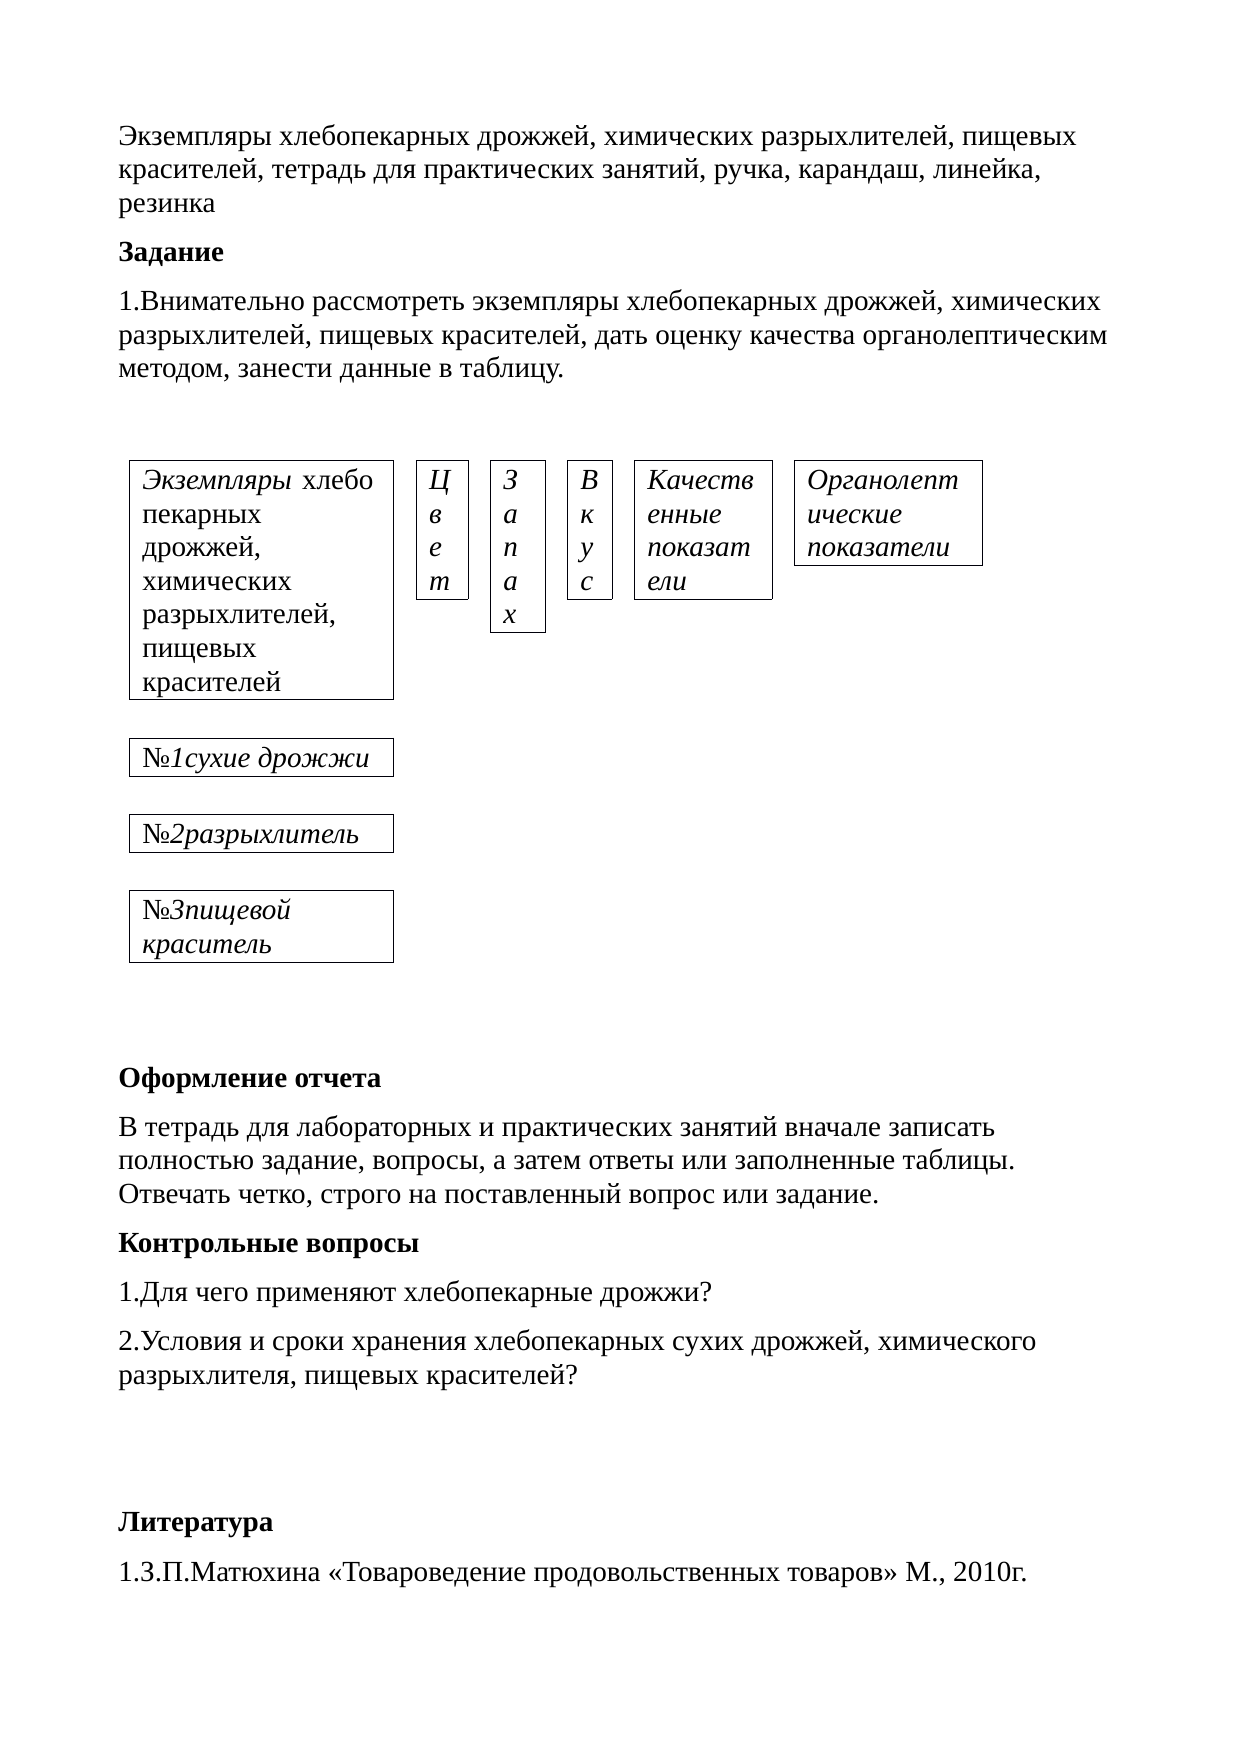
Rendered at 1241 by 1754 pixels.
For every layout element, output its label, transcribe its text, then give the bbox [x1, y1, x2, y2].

text 1.З.П.Матюхина «Товароведение продовольственных товаров» М., 2010г. [118, 1554, 1122, 1587]
table_header Вкус [556, 449, 623, 726]
table_cell [405, 726, 479, 803]
text 2.Условия и сроки хранения хлебопекарных сухих дрожжей, химического разрыхлителя, пищевых красителей? [118, 1323, 1122, 1391]
table_cell [783, 726, 994, 803]
table_cell [623, 803, 783, 879]
table_cell [623, 726, 783, 803]
table_cell [783, 803, 994, 879]
table_cell [623, 879, 783, 989]
text Контрольные вопросы [118, 1225, 1122, 1259]
table_cell [479, 803, 556, 879]
table_cell [556, 989, 623, 1060]
table_header Качественные показатели [623, 449, 783, 726]
table_header Органолептические показатели [783, 449, 994, 726]
text Литература [118, 1504, 1122, 1538]
table_header Экземпляры хлебопекарных дрожжей, химических разрыхлителей, пищевых красителей [118, 449, 405, 726]
table_cell [479, 726, 556, 803]
table_cell [556, 879, 623, 989]
table_header Цвет [405, 449, 479, 726]
table_cell [556, 803, 623, 879]
text В тетрадь для лабораторных и практических занятий вначале записать полностью задание, вопросы, а затем ответы или заполненные таблицы. Отвечать четко, строго на поставленный вопрос или задание. [118, 1109, 1122, 1209]
text Экземпляры хлебопекарных дрожжей, химических разрыхлителей, пищевых красителей, тетрадь для практических занятий, ручка, карандаш, линейка, резинка [118, 118, 1122, 219]
table_cell [556, 726, 623, 803]
table_cell №2разрыхлитель [118, 803, 405, 879]
table_cell №1сухие дрожжи [118, 726, 405, 803]
text Оформление отчета [118, 1060, 1122, 1093]
table_cell [479, 879, 556, 989]
table_cell [479, 989, 556, 1060]
table_cell №3пищевой краситель [118, 879, 405, 989]
text Задание [118, 234, 1122, 268]
table_cell [118, 989, 405, 1060]
table_cell [783, 879, 994, 989]
text 1.Для чего применяют хлебопекарные дрожжи? [118, 1274, 1122, 1308]
text 1.Внимательно рассмотреть экземпляры хлебопекарных дрожжей, химических разрыхлителей, пищевых красителей, дать оценку качества органолептическим методом, занести данные в таблицу. [118, 283, 1122, 384]
table_cell [783, 989, 994, 1060]
table_cell [405, 989, 479, 1060]
table_header Запах [479, 449, 556, 726]
table_cell [405, 879, 479, 989]
table_cell [405, 803, 479, 879]
table_cell [623, 989, 783, 1060]
